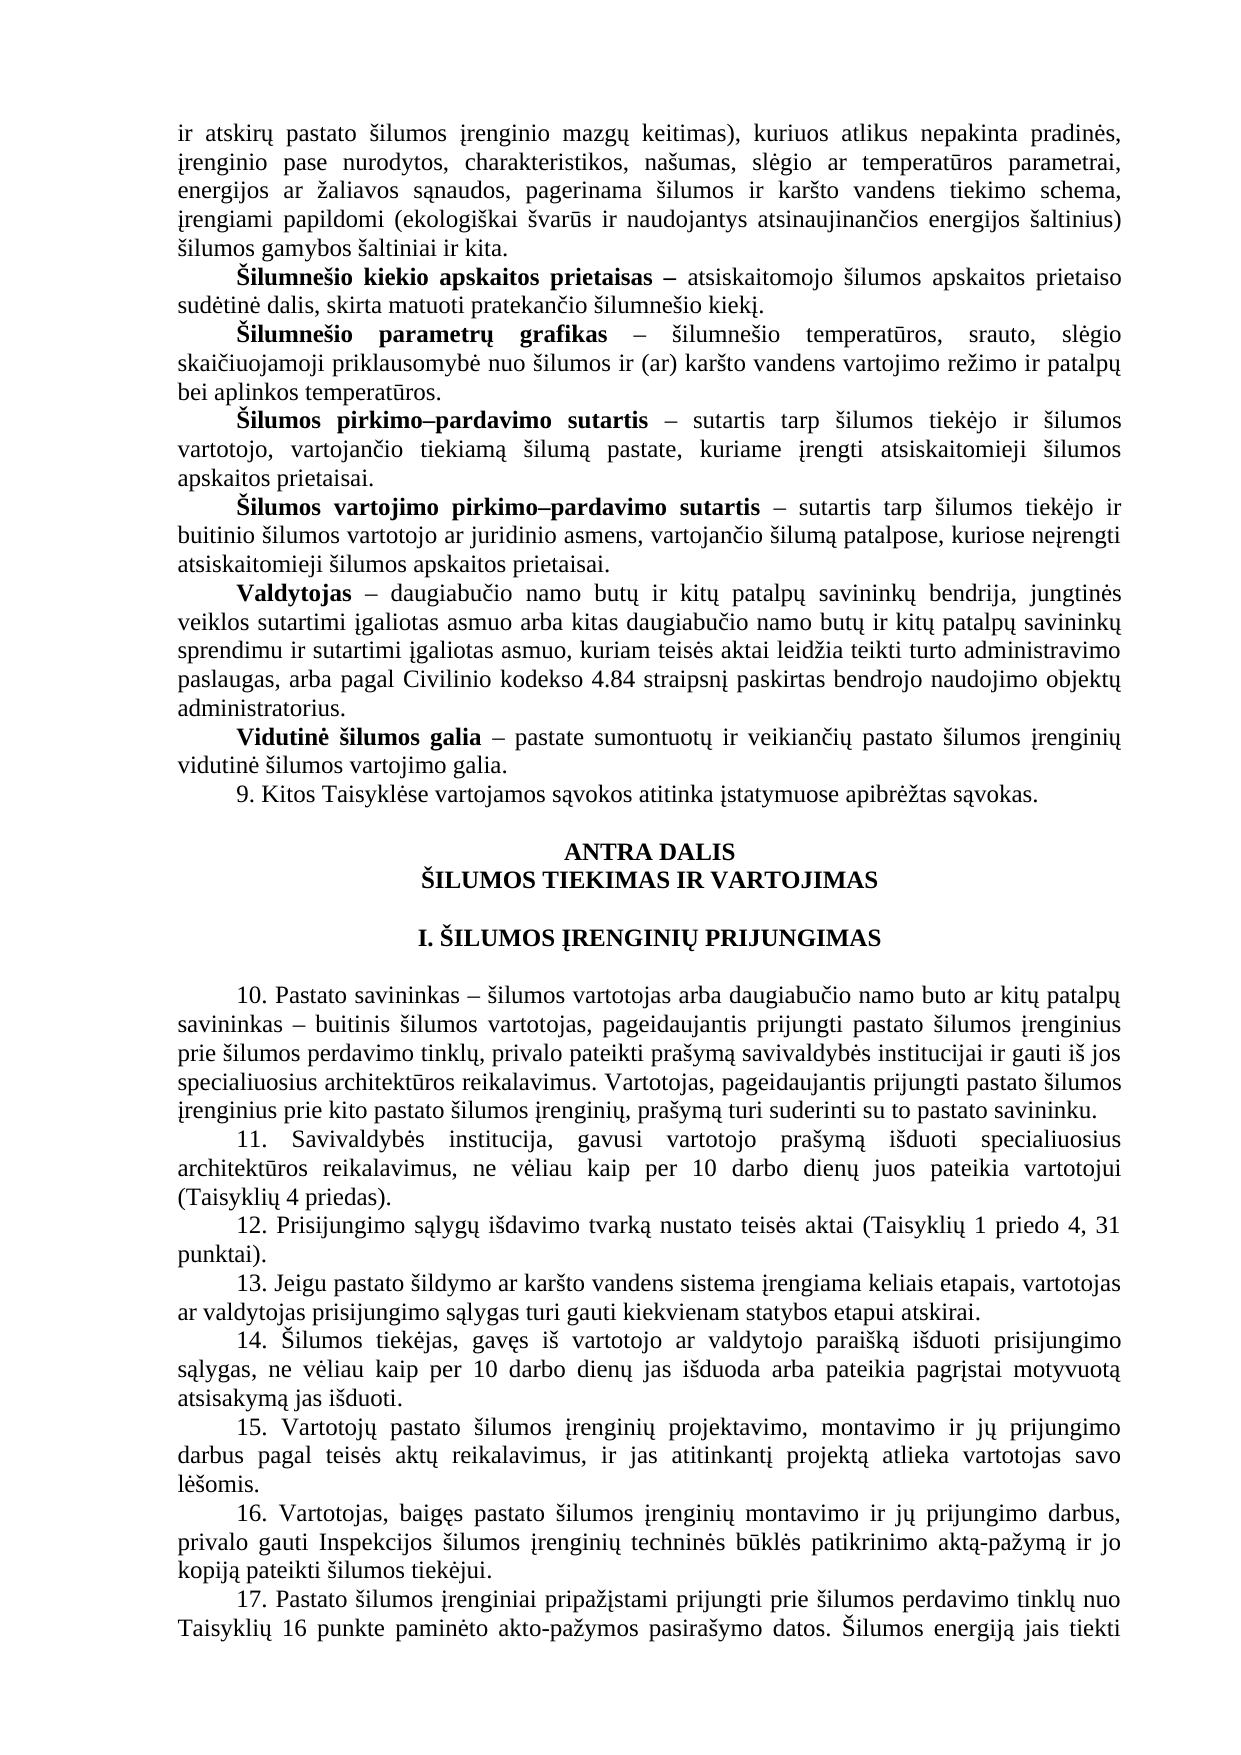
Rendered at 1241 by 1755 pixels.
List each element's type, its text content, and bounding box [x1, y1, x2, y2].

text ŠILUMOS TIEKIMAS IR VARTOJIMAS [177, 866, 1122, 894]
text 12. Prisijungimo sąlygų išdavimo tvarką nustato teisės aktai (Taisyklių 1 priedo 4, 31 punktai). [177, 1211, 1122, 1268]
text 15. Vartotojų pastato šilumos įrenginių projektavimo, montavimo ir jų prijungimo darbus pagal teisės aktų reikalavimus, ir jas atitinkantį projektą atlieka vartotojas savo lėšomis. [177, 1412, 1122, 1498]
text 11. Savivaldybės institucija, gavusi vartotojo prašymą išduoti specialiuosius architektūros reikalavimus, ne vėliau kaip per 10 darbo dienų juos pateikia vartotojui (Taisyklių 4 priedas). [177, 1124, 1122, 1211]
text ANTRA DALIS [177, 837, 1122, 866]
text Valdytojas – daugiabučio namo butų ir kitų patalpų savininkų bendrija, jungtinės veiklos sutartimi įgaliotas asmuo arba kitas daugiabučio namo butų ir kitų patalpų savininkų sprendimu ir sutartimi įgaliotas asmuo, kuriam teisės aktai leidžia teikti turto administravimo paslaugas, arba pagal Civilinio kodekso 4.84 straipsnį paskirtas bendrojo naudojimo objektų administratorius. [177, 578, 1122, 722]
text 13. Jeigu pastato šildymo ar karšto vandens sistema įrengiama keliais etapais, vartotojas ar valdytojas prisijungimo sąlygas turi gauti kiekvienam statybos etapui atskirai. [177, 1268, 1122, 1326]
text 17. Pastato šilumos įrenginiai pripažįstami prijungti prie šilumos perdavimo tinklų nuo Taisyklių 16 punkte paminėto akto-pažymos pasirašymo datos. Šilumos energiją jais tiekti [177, 1584, 1122, 1642]
text Šilumos vartojimo pirkimo–pardavimo sutartis – sutartis tarp šilumos tiekėjo ir buitinio šilumos vartotojo ar juridinio asmens, vartojančio šilumą patalpose, kuriose neįrengti atsiskaitomieji šilumos apskaitos prietaisai. [177, 492, 1122, 578]
text Šilumos pirkimo–pardavimo sutartis – sutartis tarp šilumos tiekėjo ir šilumos vartotojo, vartojančio tiekiamą šilumą pastate, kuriame įrengti atsiskaitomieji šilumos apskaitos prietaisai. [177, 406, 1122, 492]
text ir atskirų pastato šilumos įrenginio mazgų keitimas), kuriuos atlikus nepakinta pradinės, įrenginio pase nurodytos, charakteristikos, našumas, slėgio ar temperatūros parametrai, energijos ar žaliavos sąnaudos, pagerinama šilumos ir karšto vandens tiekimo schema, įrengiami papildomi (ekologiškai švarūs ir naudojantys atsinaujinančios energijos šaltinius) šilumos gamybos šaltiniai ir kita. [177, 118, 1122, 262]
text I. ŠILUMOS ĮRENGINIŲ PRIJUNGIMAS [177, 923, 1122, 952]
text 10. Pastato savininkas – šilumos vartotojas arba daugiabučio namo buto ar kitų patalpų savininkas – buitinis šilumos vartotojas, pageidaujantis prijungti pastato šilumos įrenginius prie šilumos perdavimo tinklų, privalo pateikti prašymą savivaldybės institucijai ir gauti iš jos specialiuosius architektūros reikalavimus. Vartotojas, pageidaujantis prijungti pastato šilumos įrenginius prie kito pastato šilumos įrenginių, prašymą turi suderinti su to pastato savininku. [177, 981, 1122, 1124]
text Šilumnešio kiekio apskaitos prietaisas – atsiskaitomojo šilumos apskaitos prietaiso sudėtinė dalis, skirta matuoti pratekančio šilumnešio kiekį. [177, 262, 1122, 319]
text 9. Kitos Taisyklėse vartojamos sąvokos atitinka įstatymuose apibrėžtas sąvokas. [177, 779, 1122, 808]
text Vidutinė šilumos galia – pastate sumontuotų ir veikiančių pastato šilumos įrenginių vidutinė šilumos vartojimo galia. [177, 722, 1122, 779]
text 14. Šilumos tiekėjas, gavęs iš vartotojo ar valdytojo paraišką išduoti prisijungimo sąlygas, ne vėliau kaip per 10 darbo dienų jas išduoda arba pateikia pagrįstai motyvuotą atsisakymą jas išduoti. [177, 1326, 1122, 1412]
text Šilumnešio parametrų grafikas – šilumnešio temperatūros, srauto, slėgio skaičiuojamoji priklausomybė nuo šilumos ir (ar) karšto vandens vartojimo režimo ir patalpų bei aplinkos temperatūros. [177, 319, 1122, 406]
text 16. Vartotojas, baigęs pastato šilumos įrenginių montavimo ir jų prijungimo darbus, privalo gauti Inspekcijos šilumos įrenginių techninės būklės patikrinimo aktą-pažymą ir jo kopiją pateikti šilumos tiekėjui. [177, 1498, 1122, 1584]
